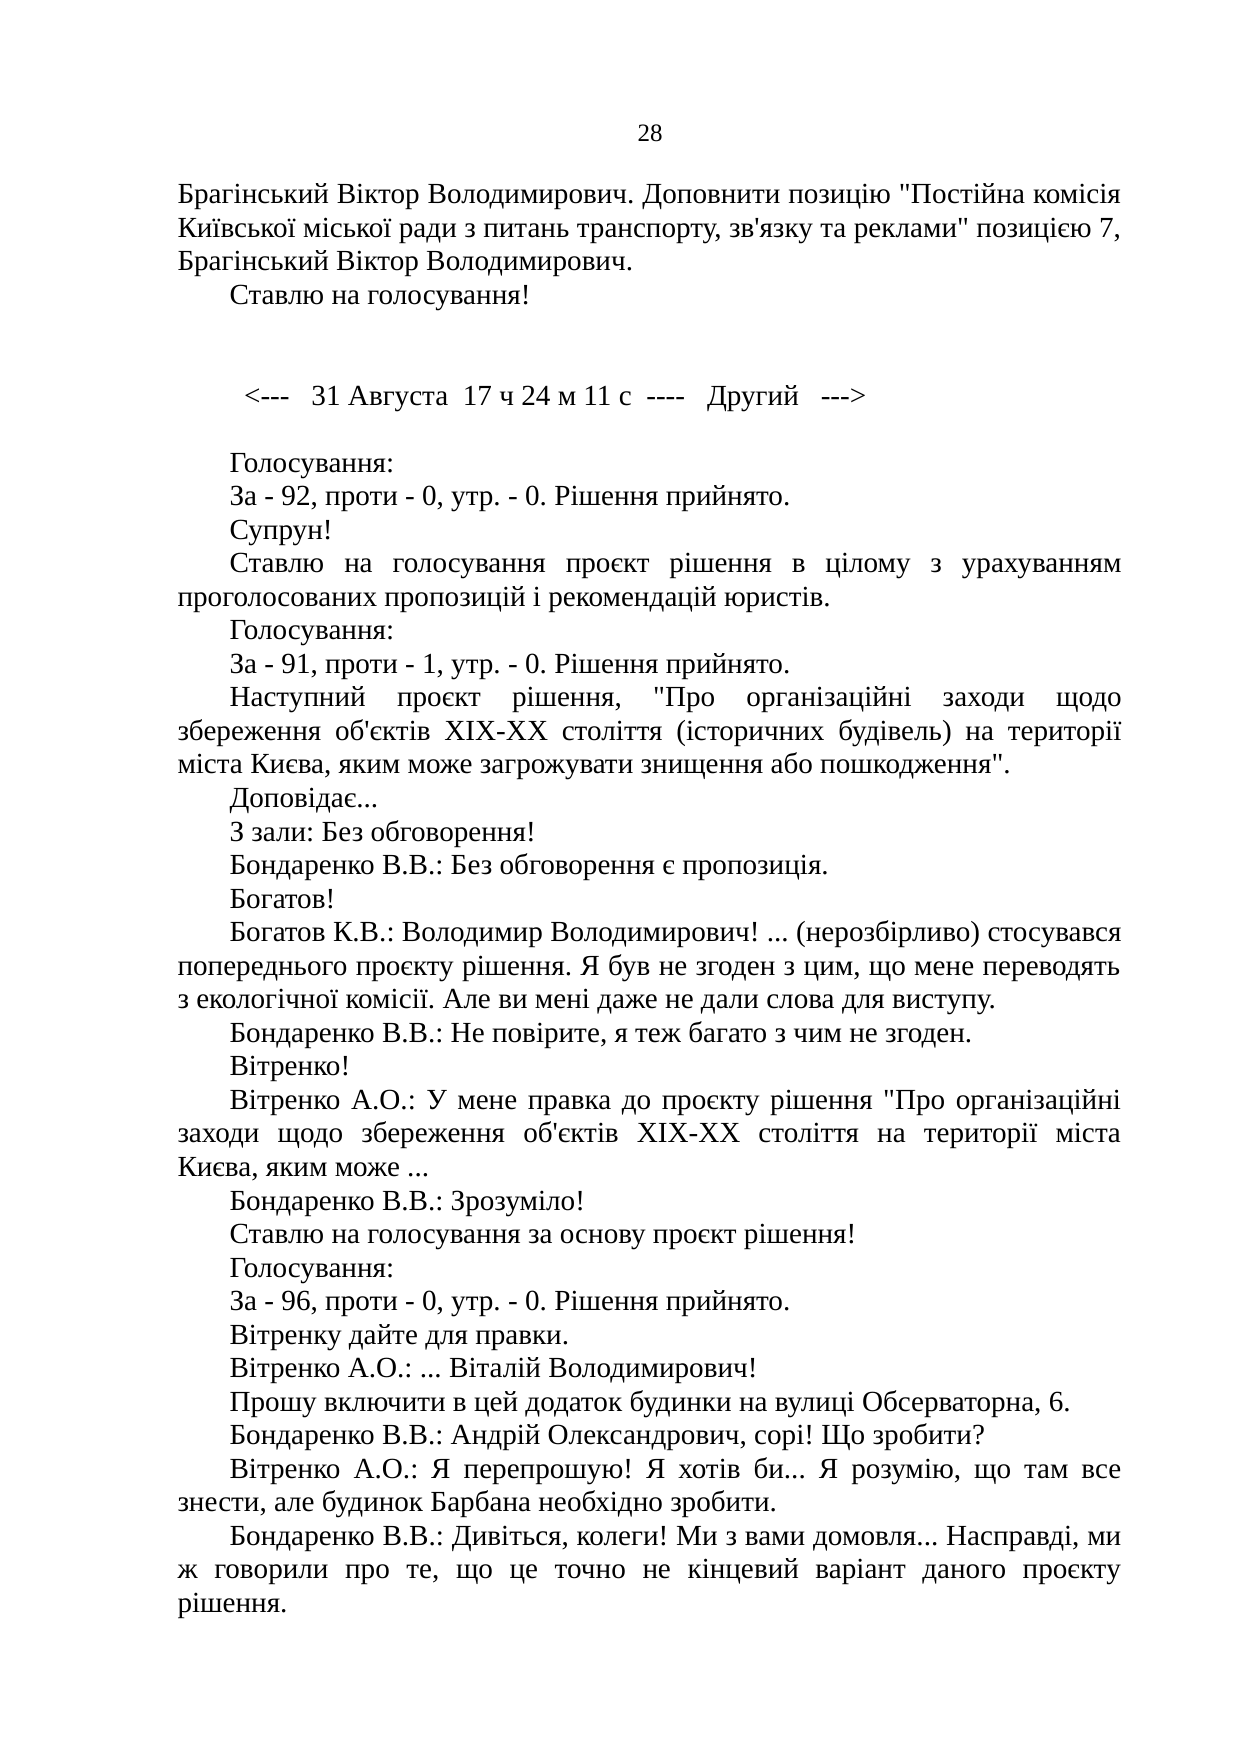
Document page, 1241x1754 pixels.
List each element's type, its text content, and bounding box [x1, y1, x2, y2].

text Бондаренко В.В.: Зрозуміло! [177, 1183, 1122, 1216]
text Наступний проєкт рішення, "Про організаційні заходи щодо збереження об'єктів ХІХ-ХХ століття (історичних будівель) на території міста Києва, яким може загрожувати знищення або пошкодження". [177, 679, 1122, 780]
text Голосування: [177, 612, 1122, 646]
text Вітренко А.О.: ... Віталій Володимирович! [177, 1350, 1122, 1384]
text Супрун! [177, 512, 1122, 545]
text Доповідає... [177, 780, 1122, 814]
text Бондаренко В.В.: Дивіться, колеги! Ми з вами домовля... Насправді, ми ж говорили про те, що це точно не кінцевий варіант даного проєкту рішення. [177, 1518, 1122, 1619]
text Ставлю на голосування за основу проєкт рішення! [177, 1216, 1122, 1250]
text Вітренко! [177, 1048, 1122, 1082]
text Богатов К.В.: Володимир Володимирович! ... (нерозбірливо) стосувався попереднього проєкту рішення. Я був не згоден з цим, що мене переводять з екологічної комісії. Але ви мені даже не дали слова для виступу. [177, 914, 1122, 1015]
text За - 92, проти - 0, утр. - 0. Рішення прийнято. [177, 478, 1122, 512]
text За - 96, проти - 0, утр. - 0. Рішення прийнято. [177, 1283, 1122, 1317]
text Вітренко А.О.: Я перепрошую! Я хотів би... Я розумію, що там все знести, але будинок Барбана необхідно зробити. [177, 1451, 1122, 1518]
text Бондаренко В.В.: Без обговорення є пропозиція. [177, 847, 1122, 881]
text Голосування: [177, 445, 1122, 478]
text Бондаренко В.В.: Андрій Олександрович, сорі! Що зробити? [177, 1417, 1122, 1451]
text Богатов! [177, 881, 1122, 914]
text Брагінський Віктор Володимирович. Доповнити позицію "Постійна комісія Київської міської ради з питань транспорту, зв'язку та реклами" позицією 7, Брагінський Віктор Володимирович. [177, 176, 1122, 277]
text <--- 31 Августа 17 ч 24 м 11 с ---- Другий ---> [177, 378, 1122, 411]
text Вітренку дайте для правки. [177, 1317, 1122, 1350]
text Вітренко А.О.: У мене правка до проєкту рішення "Про організаційні заходи щодо збереження об'єктів ХІХ-ХХ століття на території міста Києва, яким може ... [177, 1082, 1122, 1183]
text Ставлю на голосування проєкт рішення в цілому з урахуванням проголосованих пропозицій і рекомендацій юристів. [177, 545, 1122, 612]
text Голосування: [177, 1250, 1122, 1283]
text З зали: Без обговорення! [177, 814, 1122, 847]
text Прошу включити в цей додаток будинки на вулиці Обсерваторна, 6. [177, 1384, 1122, 1417]
text За - 91, проти - 1, утр. - 0. Рішення прийнято. [177, 646, 1122, 679]
text Бондаренко В.В.: Не повірите, я теж багато з чим не згоден. [177, 1015, 1122, 1048]
text Ставлю на голосування! [177, 277, 1122, 311]
